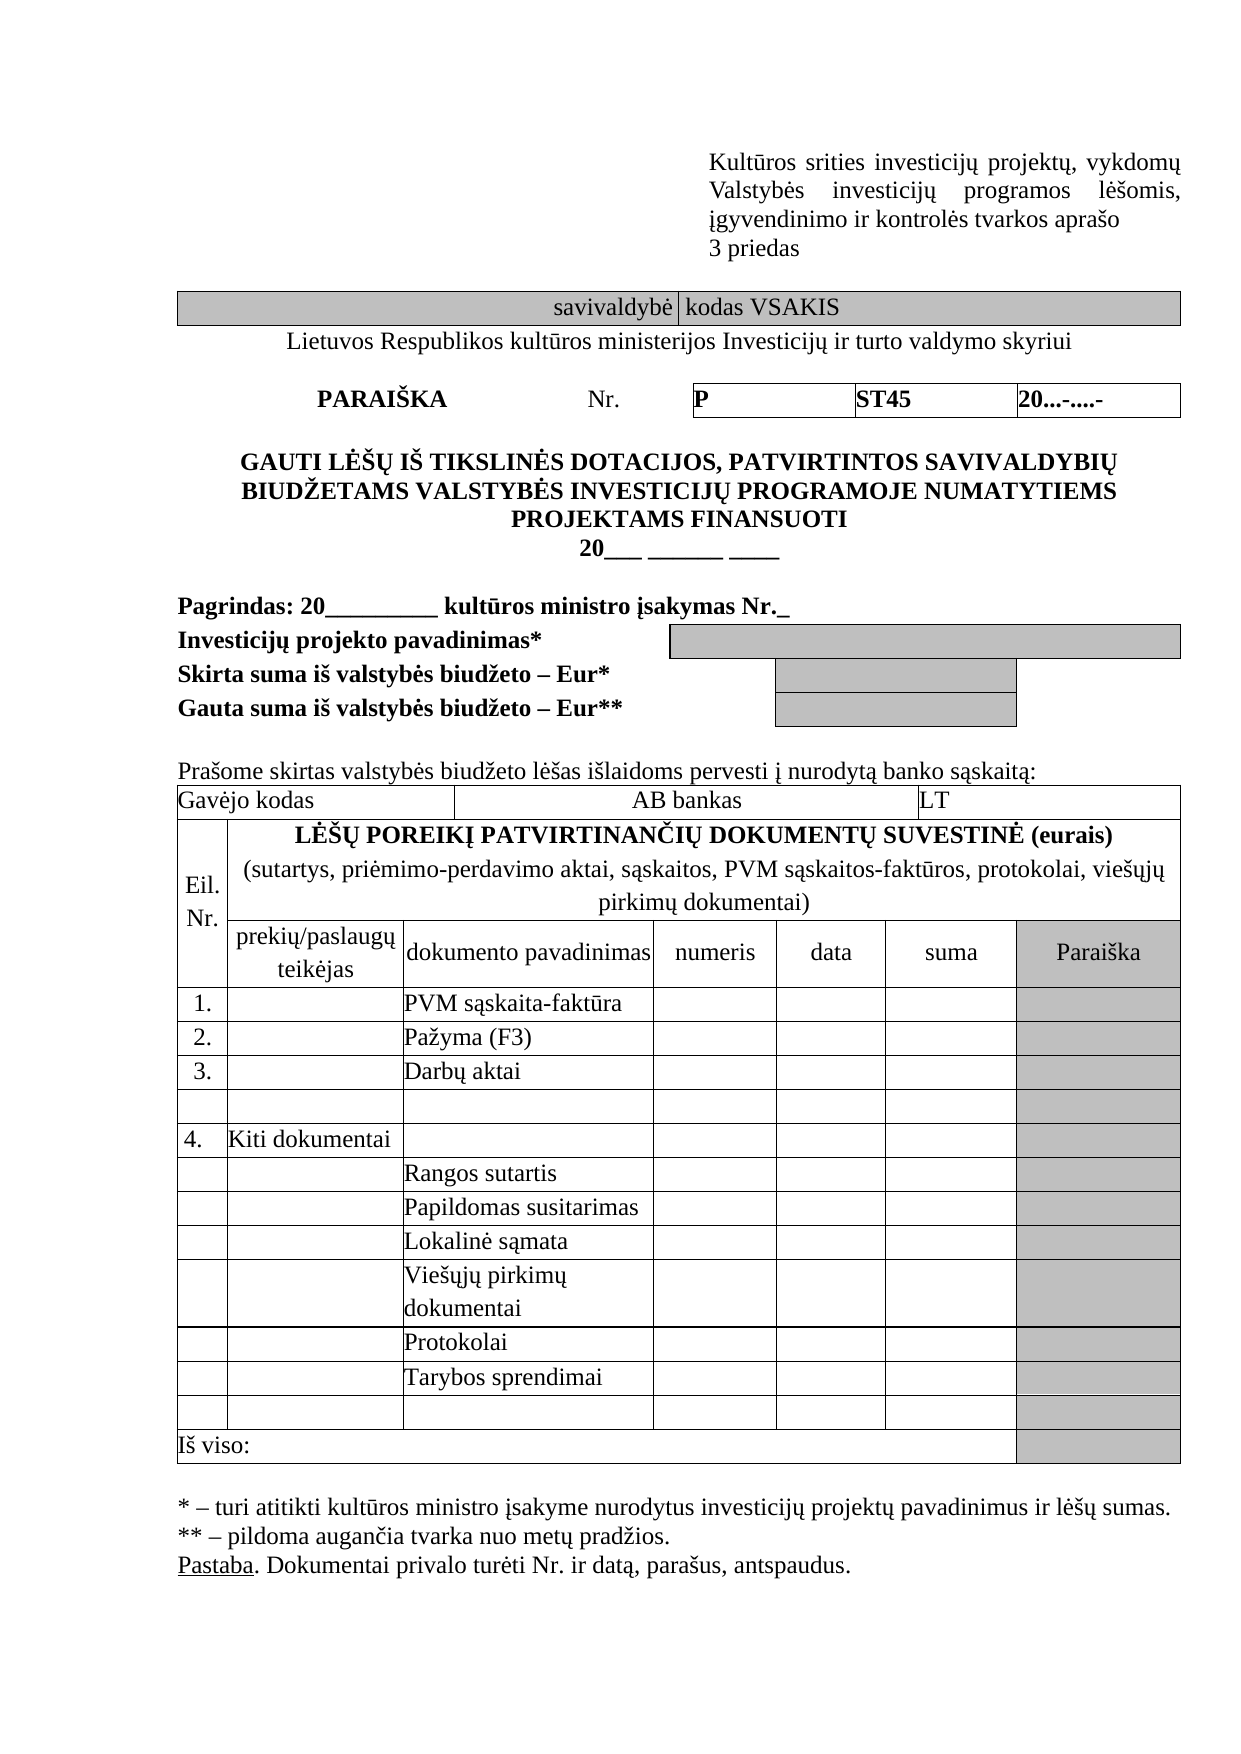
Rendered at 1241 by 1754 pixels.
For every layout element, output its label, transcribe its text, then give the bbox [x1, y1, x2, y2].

table_cell [654, 1158, 776, 1191]
table_cell 1. [178, 988, 227, 1021]
table_cell [654, 988, 776, 1021]
table_cell Pažyma (F3) [404, 1022, 653, 1055]
table_cell [1017, 1328, 1180, 1361]
table_header Pagrindas: 20_________ kultūros ministro įsakymas Nr._ [177, 591, 1180, 624]
table_cell 2. [178, 1022, 227, 1055]
table_cell [886, 1226, 1016, 1259]
table_header LT [919, 786, 1180, 819]
table_cell Kiti dokumentai [228, 1124, 403, 1157]
table_cell [886, 1362, 1016, 1394]
text Prašome skirtas valstybės biudžeto lėšas išlaidoms pervesti į nurodytą banko sąskaitą: [177, 756, 1181, 784]
table_cell [777, 1192, 885, 1225]
table_cell [654, 1090, 776, 1123]
table_header AB bankas [455, 786, 918, 819]
table_cell [228, 1022, 403, 1055]
table_header Gavėjo kodas [178, 786, 454, 819]
table_cell LĖŠŲ POREIKĮ PATVIRTINANČIŲ DOKUMENTŲ SUVESTINĖ (eurais) [228, 820, 1180, 853]
table_cell [886, 1192, 1016, 1225]
table_cell [178, 1192, 227, 1225]
table_cell [228, 1056, 403, 1089]
table_cell Eil. Nr. [178, 820, 227, 987]
text Lietuvos Respublikos kultūros ministerijos Investicijų ir turto valdymo skyriui [177, 326, 1181, 354]
table_cell [777, 1260, 885, 1326]
table_cell [654, 1022, 776, 1055]
table_cell [1017, 1260, 1180, 1326]
table_cell [228, 1260, 403, 1326]
table_cell prekių/paslaugų teikėjas [228, 921, 403, 987]
table_header 20...-....- [1018, 384, 1180, 417]
table_cell [1017, 1090, 1180, 1123]
text 20___ ______ ____ [177, 533, 1181, 562]
table_cell data [777, 921, 885, 987]
table_cell suma [886, 921, 1016, 987]
table_cell [886, 988, 1016, 1021]
table_cell [777, 1158, 885, 1191]
table_cell [776, 659, 1016, 692]
table_cell [178, 1226, 227, 1259]
table_cell Tarybos sprendimai [404, 1362, 653, 1394]
table_cell [654, 1328, 776, 1361]
table_cell [178, 1260, 227, 1326]
table_header Nr. [587, 383, 693, 417]
table_cell [886, 1158, 1016, 1191]
table_cell [777, 1226, 885, 1259]
table_cell [877, 1430, 1016, 1463]
table_cell Gauta suma iš valstybės biudžeto – Eur** [177, 692, 670, 726]
table_cell (sutartys, priėmimo-perdavimo aktai, sąskaitos, PVM sąskaitos-faktūros, protokolai, viešųjų pirkimų dokumentai) [228, 853, 1180, 920]
table_cell [777, 1362, 885, 1394]
table_cell [404, 1124, 653, 1157]
table_cell [1017, 1022, 1180, 1055]
table_cell dokumento pavadinimas [404, 921, 653, 987]
table_cell [886, 1396, 1016, 1429]
table_cell [228, 1192, 403, 1225]
table_cell 4. [178, 1124, 227, 1157]
table_cell Rangos sutartis [404, 1158, 653, 1191]
text GAUTI LĖŠŲ IŠ TIKSLINĖS DOTACIJOS, PATVIRTINTOS SAVIVALDYBIŲ BIUDŽETAMS VALSTYBĖS INVESTICIJŲ PROGRAMOJE NUMATYTIEMS PROJEKTAMS FINANSUOTI [177, 447, 1181, 533]
table_cell [1017, 1124, 1180, 1157]
table_cell [777, 1124, 885, 1157]
table_cell [178, 1158, 227, 1191]
table_header PARAIŠKA [177, 383, 587, 417]
table_cell [1017, 692, 1180, 726]
table_cell Viešųjų pirkimų dokumentai [404, 1260, 653, 1326]
table_cell [228, 1396, 403, 1429]
table_cell [178, 1090, 227, 1123]
table_cell Paraiška [1017, 921, 1180, 987]
table_cell [671, 625, 1180, 658]
table_cell [178, 1362, 227, 1394]
table_cell Skirta suma iš valstybės biudžeto – Eur* [177, 658, 670, 692]
table_cell [597, 1430, 737, 1463]
table_cell [886, 1260, 1016, 1326]
table_cell [228, 1226, 403, 1259]
text Pastaba. Dokumentai privalo turėti Nr. ir datą, parašus, antspaudus. [177, 1550, 1181, 1579]
table_cell [886, 1124, 1016, 1157]
table_cell numeris [654, 921, 776, 987]
table_cell Lokalinė sąmata [404, 1226, 653, 1259]
table_cell [777, 1328, 885, 1361]
table_cell [228, 1362, 403, 1394]
text * – turi atitikti kultūros ministro įsakyme nurodytus investicijų projektų pavadinimus ir lėšų sumas. [177, 1492, 1181, 1521]
table_cell [776, 693, 1016, 726]
table_cell [654, 1124, 776, 1157]
table_cell [777, 1022, 885, 1055]
table_cell [654, 1226, 776, 1259]
table_cell [1017, 988, 1180, 1021]
table_cell [670, 659, 775, 692]
table_cell [654, 1056, 776, 1089]
table_cell [228, 1090, 403, 1123]
table_cell [654, 1362, 776, 1394]
table_cell [670, 692, 775, 726]
table_cell [1017, 1192, 1180, 1225]
text ** – pildoma augančia tvarka nuo metų pradžios. [177, 1521, 1181, 1550]
table_cell Investicijų projekto pavadinimas* [177, 624, 669, 658]
table_cell [1017, 659, 1180, 692]
table_cell [737, 1430, 877, 1463]
table_cell [1017, 1226, 1180, 1259]
table_cell [228, 1328, 403, 1361]
table_header P [694, 384, 855, 417]
table_cell [654, 1396, 776, 1429]
table_cell [654, 1260, 776, 1326]
table_cell [178, 1396, 227, 1429]
table_cell [654, 1192, 776, 1225]
table_cell [886, 1090, 1016, 1123]
table_cell [777, 1090, 885, 1123]
table_cell [1017, 1430, 1180, 1463]
table_cell [777, 1056, 885, 1089]
table_cell [428, 1430, 457, 1463]
table_cell Darbų aktai [404, 1056, 653, 1089]
table_cell 3. [178, 1056, 227, 1089]
table_cell [404, 1396, 653, 1429]
table_cell Papildomas susitarimas [404, 1192, 653, 1225]
table_cell PVM sąskaita-faktūra [404, 988, 653, 1021]
text 3 priedas [709, 233, 1181, 262]
table_header ST45 [856, 384, 1017, 417]
table_cell [228, 988, 403, 1021]
table_cell Iš viso: [178, 1430, 428, 1463]
table_cell [178, 1328, 227, 1361]
table_cell [228, 1158, 403, 1191]
table_cell [886, 1328, 1016, 1361]
table_cell [1017, 1056, 1180, 1089]
table_header kodas VSAKIS [679, 292, 1180, 325]
table_cell [886, 1022, 1016, 1055]
table_cell [777, 988, 885, 1021]
table_cell [777, 1396, 885, 1429]
table_cell [404, 1090, 653, 1123]
table_cell [886, 1056, 1016, 1089]
table_cell [1017, 1362, 1180, 1394]
text Kultūros srities investicijų projektų, vykdomų Valstybės investicijų programos lėšomis, įgyvendinimo ir kontrolės tvarkos aprašo [709, 147, 1181, 233]
table_cell [1017, 1158, 1180, 1191]
table_cell [1017, 1396, 1180, 1429]
table_cell Protokolai [404, 1328, 653, 1361]
table_cell [457, 1430, 597, 1463]
table_header savivaldybė [178, 292, 678, 325]
